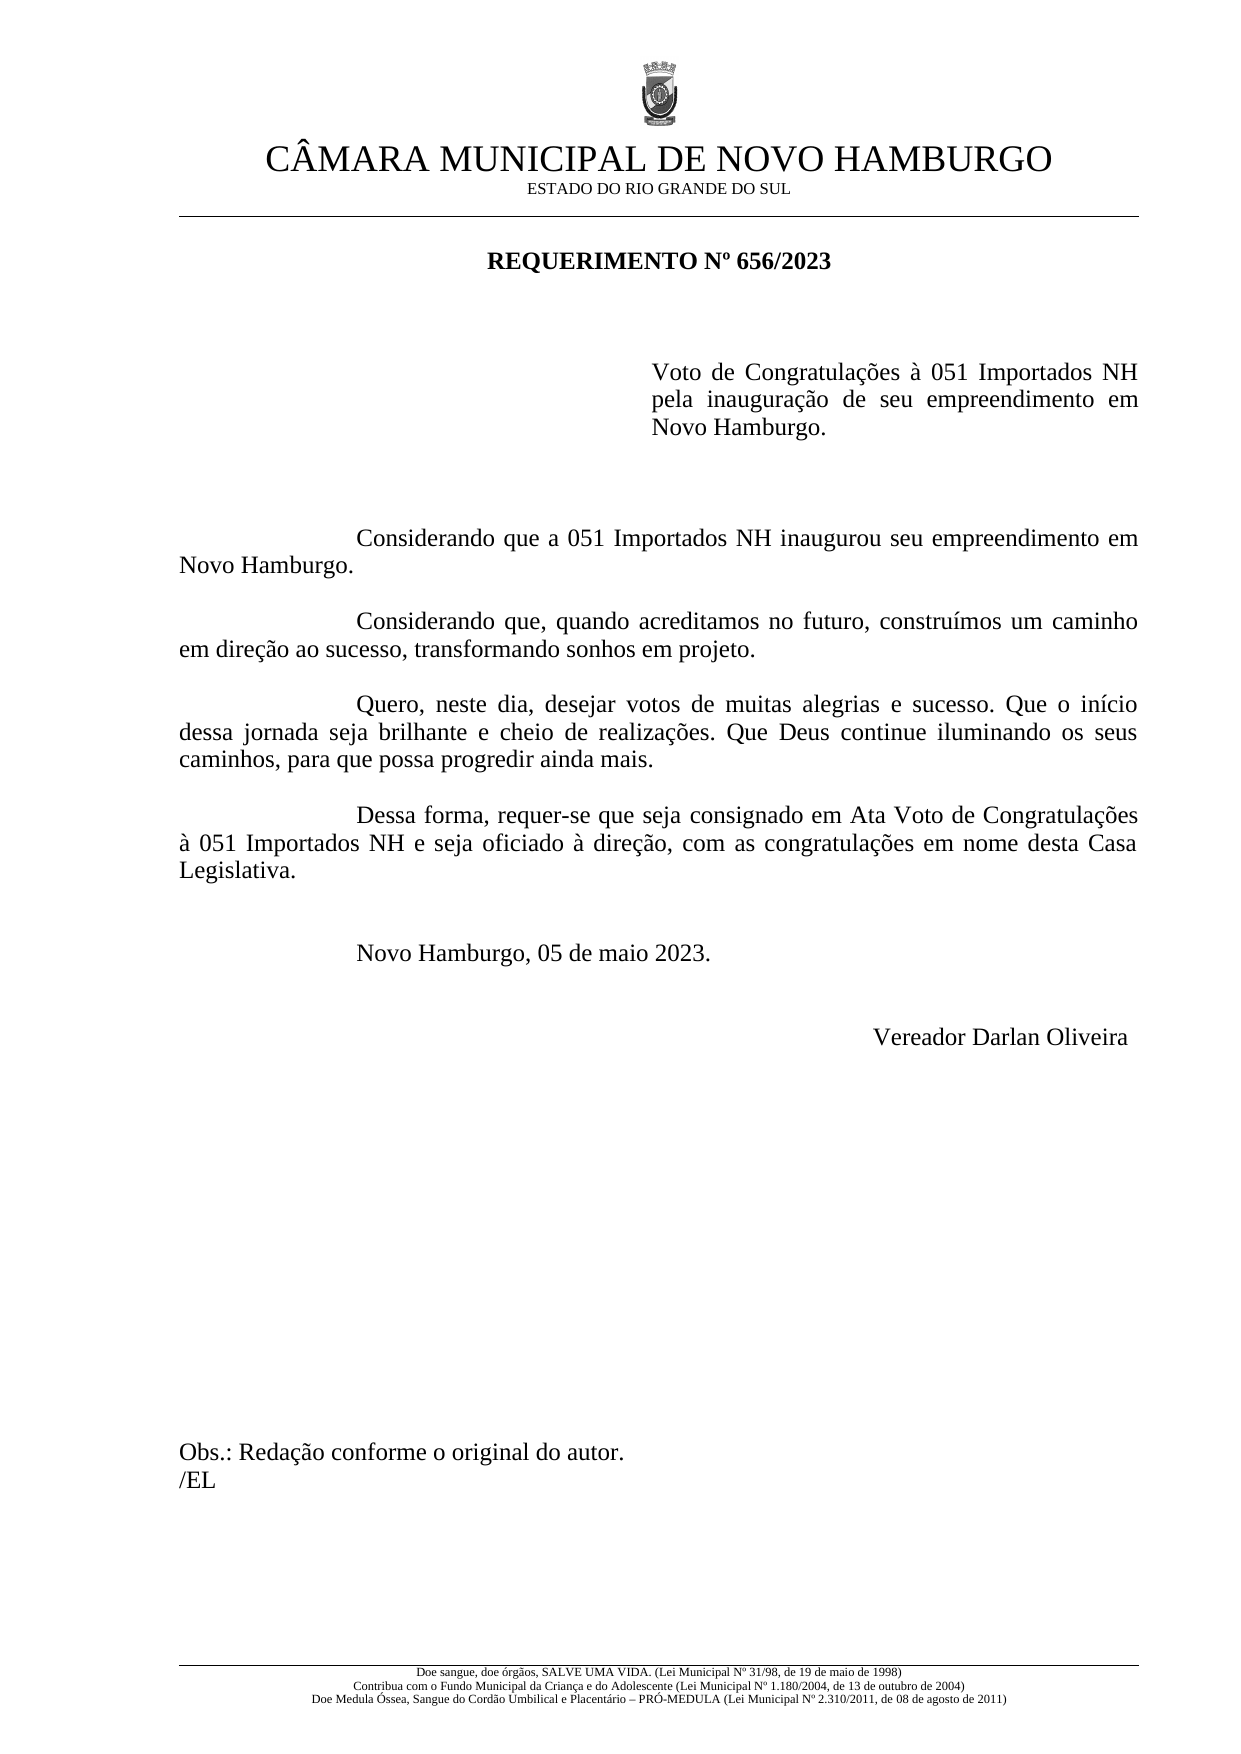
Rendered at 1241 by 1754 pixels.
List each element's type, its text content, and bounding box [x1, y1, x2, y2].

text Obs.: Redação conforme o original do autor. [179, 1438, 1139, 1466]
text /EL [179, 1466, 1139, 1494]
text Considerando que, quando acreditamos no futuro, construímos um caminho em direção ao sucesso, transformando sonhos em projeto. [179, 607, 1139, 662]
text Voto de Congratulações à 051 Importados NH pela inauguração de seu empreendimento em Novo Hamburgo. [651, 358, 1139, 441]
text Novo Hamburgo, 05 de maio 2023. [179, 939, 1139, 967]
text Vereador Darlan Oliveira [179, 1023, 1139, 1050]
text Dessa forma, requer-se que seja consignado em Ata Voto de Congratulações à 051 Importados NH e seja oficiado à direção, com as congratulações em nome desta Casa Legislativa. [179, 801, 1139, 884]
text Considerando que a 051 Importados NH inaugurou seu empreendimento em Novo Hamburgo. [179, 524, 1139, 579]
text Quero, neste dia, desejar votos de muitas alegrias e sucesso. Que o início dessa jornada seja brilhante e cheio de realizações. Que Deus continue iluminando os seus caminhos, para que possa progredir ainda mais. [179, 690, 1139, 773]
text REQUERIMENTO Nº 656/2023 [179, 247, 1139, 274]
